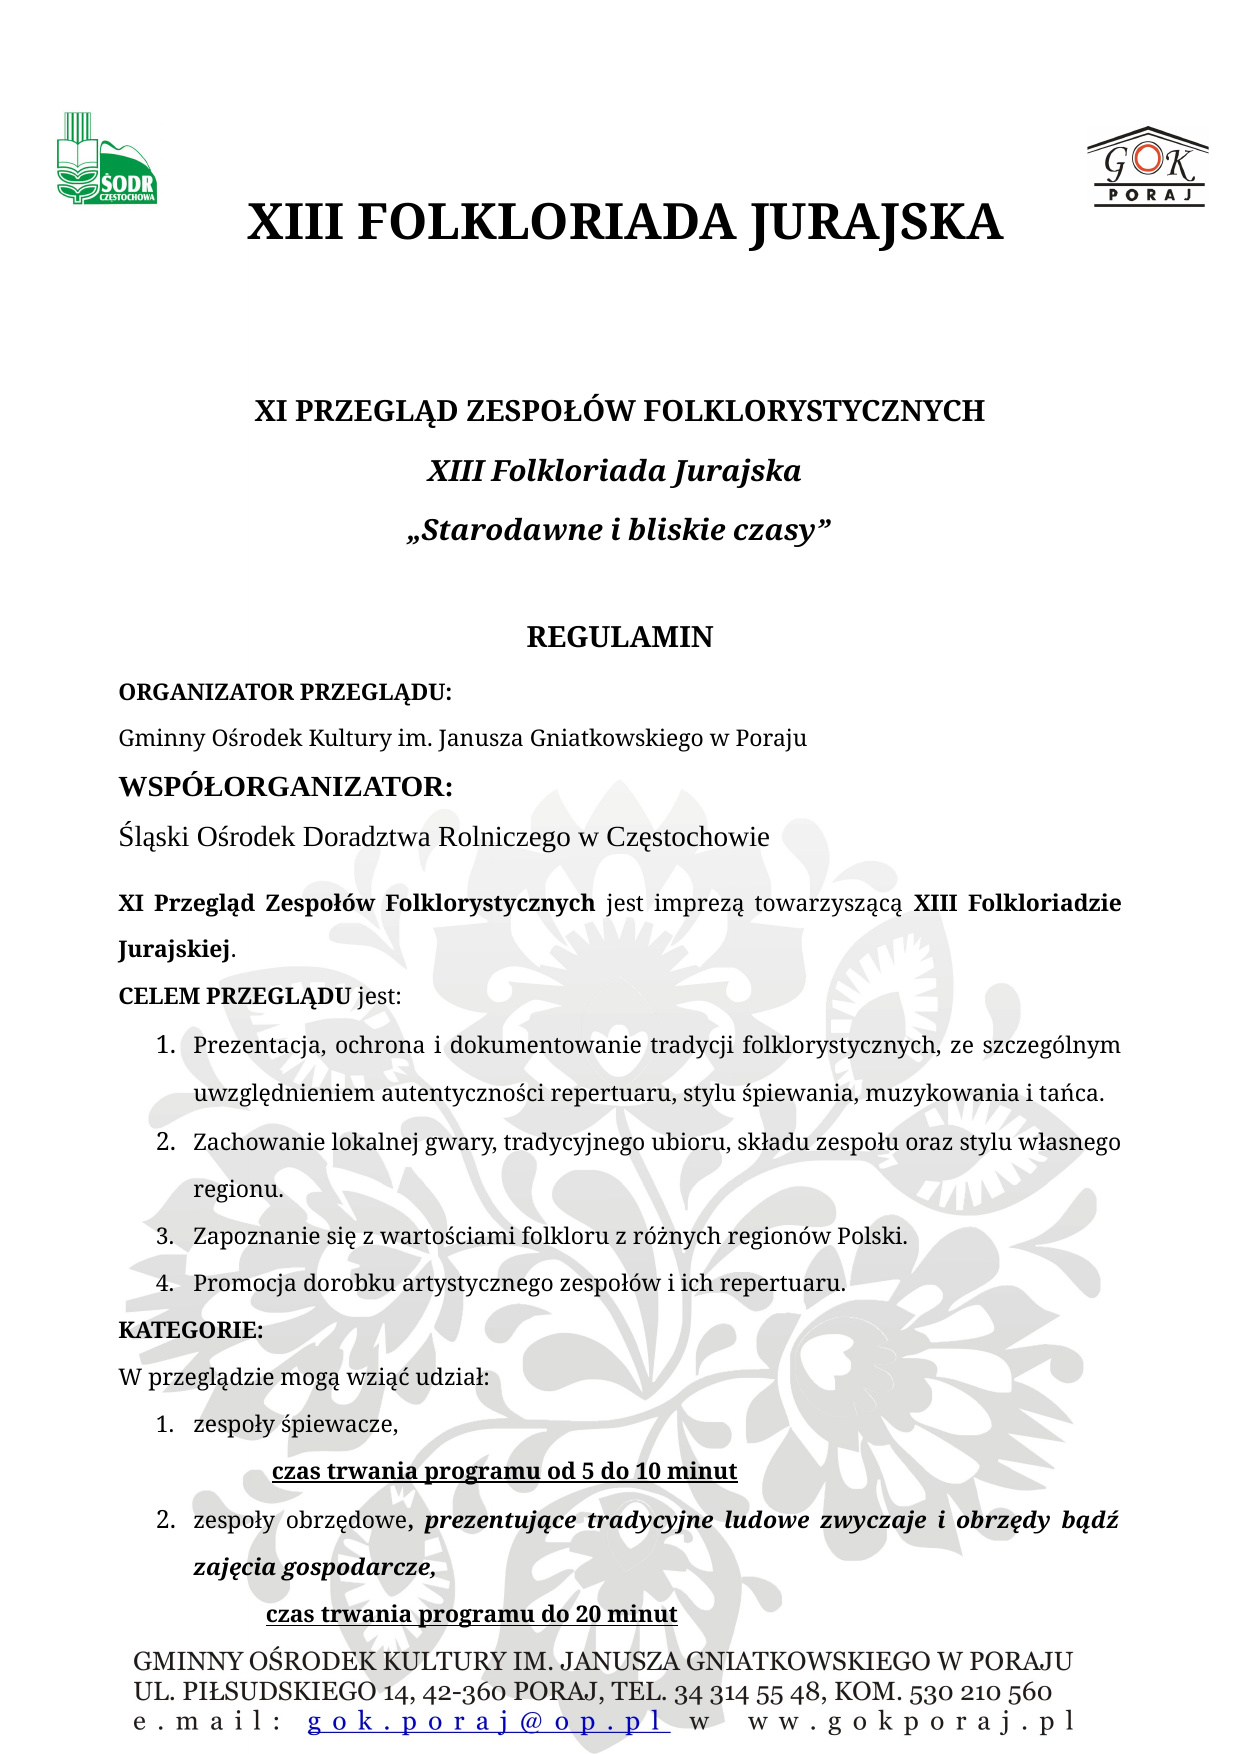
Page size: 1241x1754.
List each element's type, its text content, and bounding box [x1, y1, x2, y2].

text XIII FOLKLORIADA JURAJSKA [118, 186, 1122, 214]
picture [782, 214, 797, 236]
picture [978, 214, 988, 224]
picture [594, 214, 610, 236]
picture [832, 214, 854, 236]
picture [1087, 126, 1209, 207]
picture [6, 214, 1220, 1754]
picture [854, 214, 864, 224]
picture [951, 214, 978, 236]
picture [821, 214, 830, 221]
picture [51, 106, 164, 211]
picture [711, 214, 721, 224]
picture [583, 214, 592, 221]
picture [676, 214, 689, 236]
picture [636, 214, 646, 224]
picture [399, 214, 416, 236]
picture [540, 214, 557, 236]
